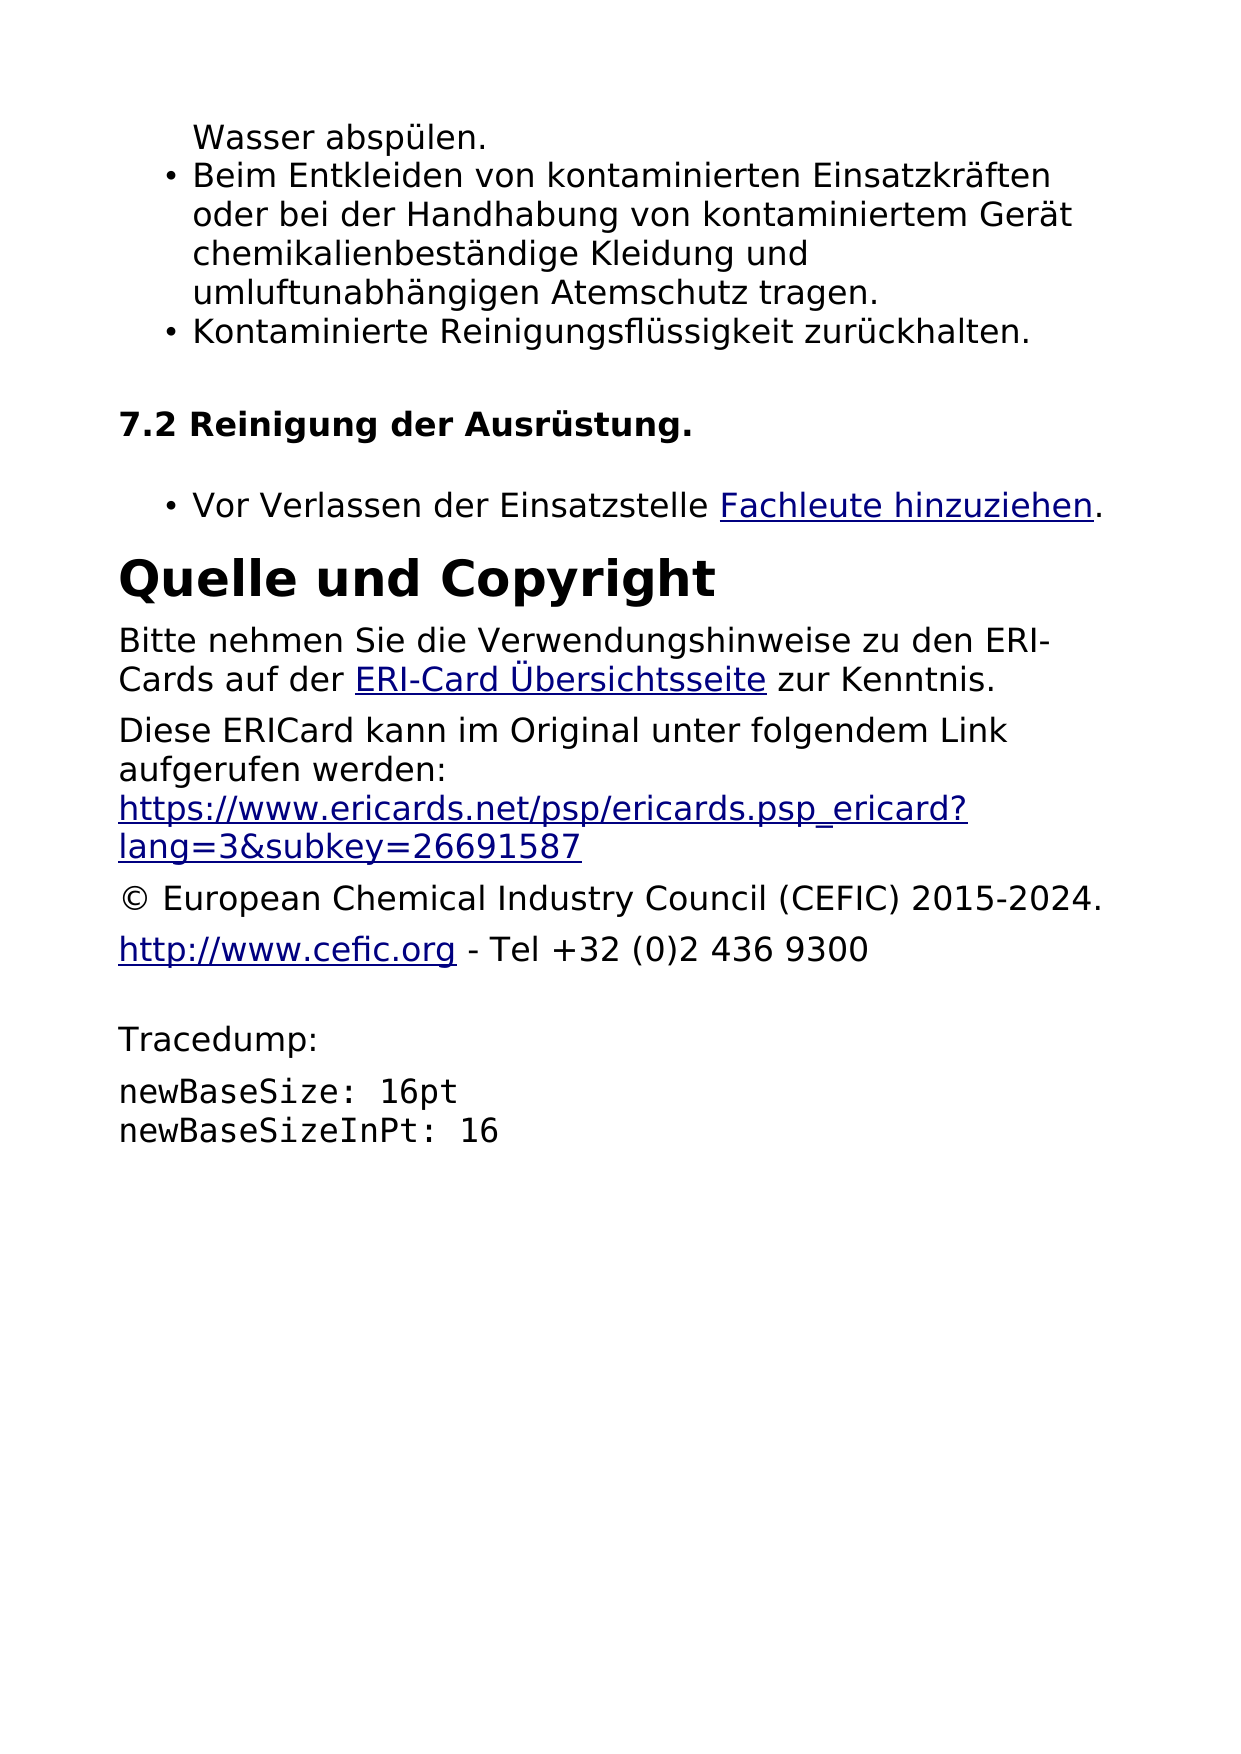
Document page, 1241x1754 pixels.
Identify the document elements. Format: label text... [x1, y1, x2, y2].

text http://www.cefic.org - Tel +32 (0)2 436 9300 [118, 931, 1122, 969]
list Kontaminierte Reinigungsflüssigkeit zurückhalten. [177, 312, 1122, 351]
text Diese ERICard kann im Original unter folgendem Link aufgerufen werden: https://www.ericards.net/psp/ericards.psp_ericard?lang=3&subkey=26691587 [118, 711, 1122, 867]
list Vor Verlassen der Einsatzstelle Fachleute hinzuziehen. [177, 487, 1122, 525]
subtitle Quelle und Copyright [118, 550, 1122, 609]
text Bitte nehmen Sie die Verwendungshinweise zu den ERI-Cards auf der ERI-Card Übersichtsseite zur Kenntnis. [118, 621, 1122, 699]
list Wasser abspülen. [177, 118, 1122, 157]
subtitle 7.2 Reinigung der Ausrüstung. [118, 406, 1122, 444]
text Tracedump: [118, 982, 1122, 1060]
list Beim Entkleiden von kontaminierten Einsatzkräften oder bei der Handhabung von kontaminiertem Gerät chemikalienbeständige Kleidung und umluftunabhängigen Atemschutz tragen. [177, 157, 1122, 312]
text © European Chemical Industry Council (CEFIC) 2015-2024. [118, 879, 1122, 918]
text newBaseSize: 16pt newBaseSizeInPt: 16 [118, 1072, 1122, 1150]
